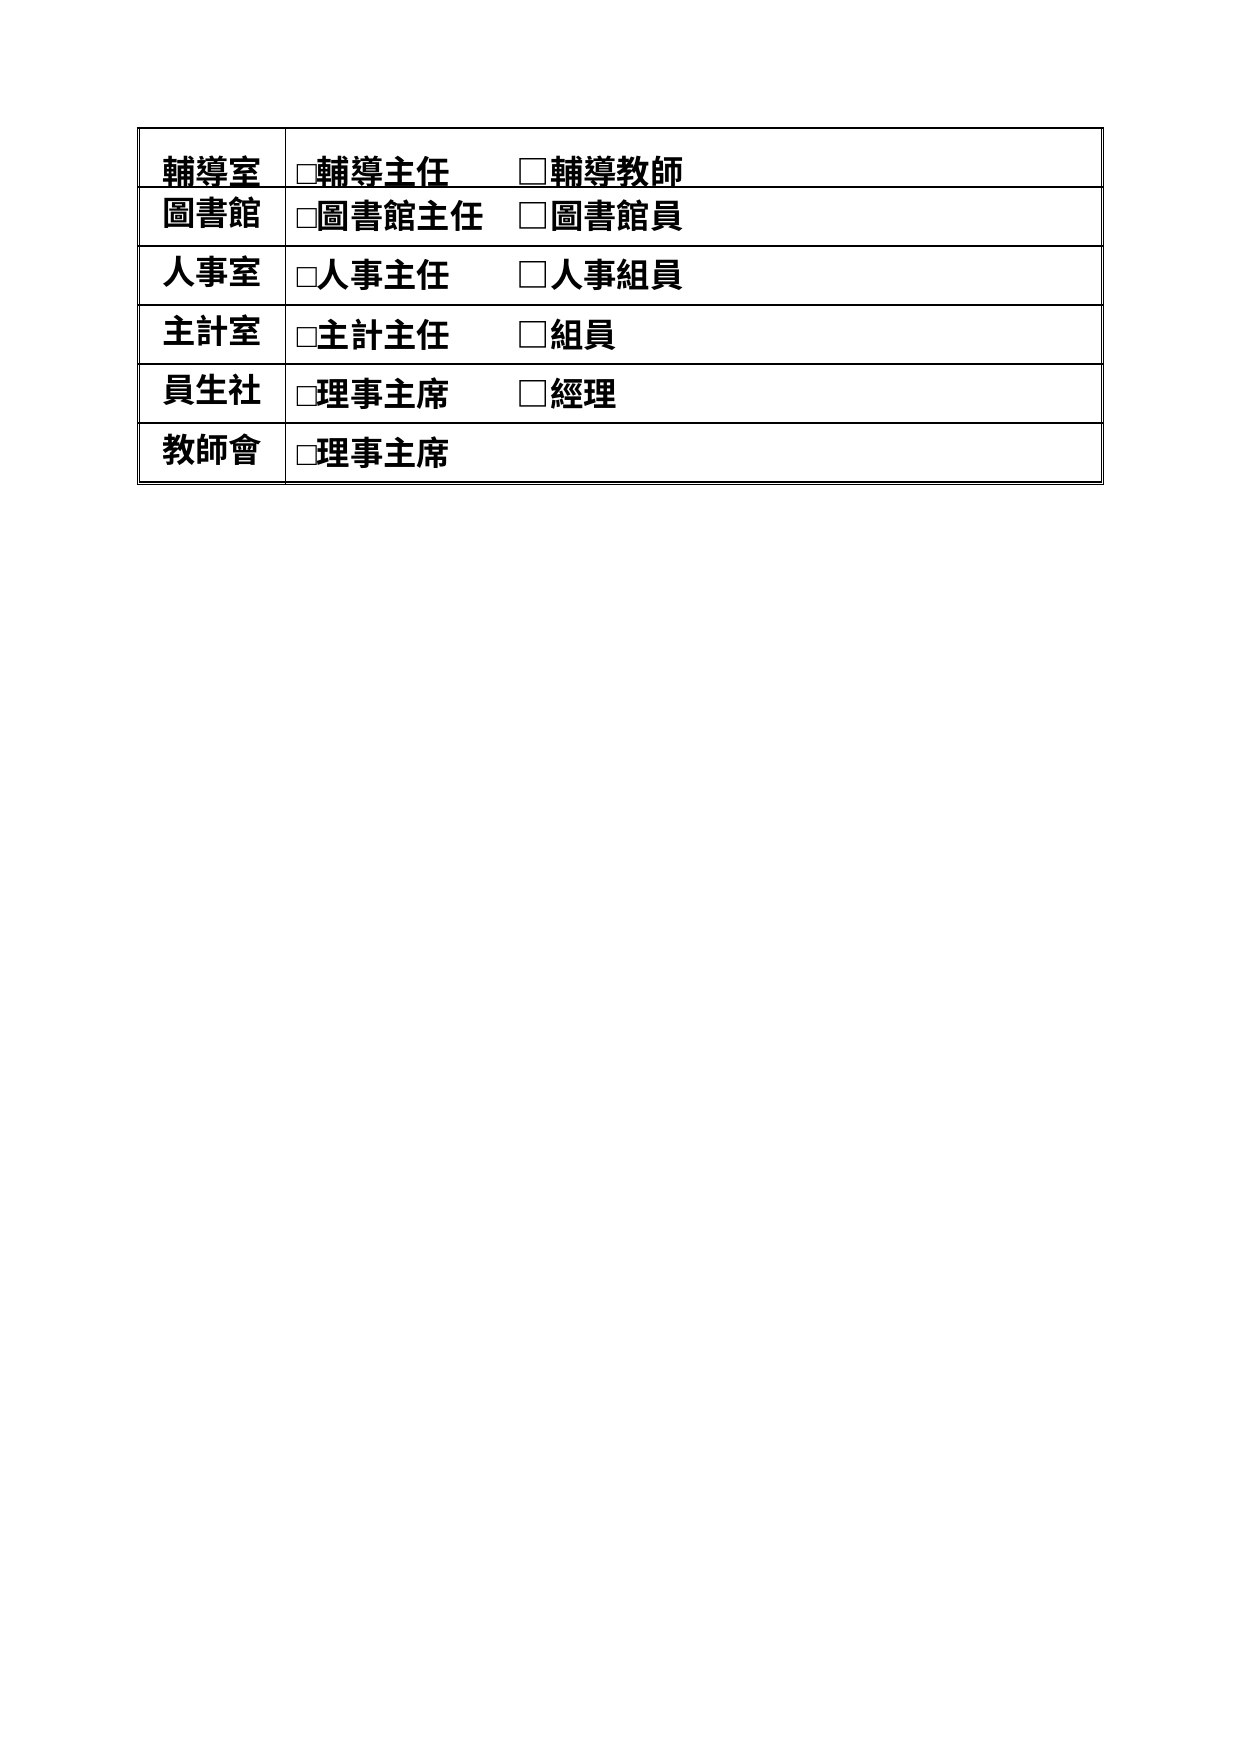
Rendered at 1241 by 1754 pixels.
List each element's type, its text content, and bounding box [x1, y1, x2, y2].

table_cell 員生社 [140, 365, 285, 422]
table_cell 人事室 [140, 247, 285, 304]
table_cell 主計室 [140, 306, 285, 363]
table_cell □理事主席 [286, 424, 1101, 481]
table_cell □理事主席 □經理 [286, 365, 1101, 422]
table_cell □主計主任 □組員 [286, 306, 1101, 363]
table_cell 教師會 [140, 424, 285, 481]
table_cell □人事主任 □人事組員 [286, 247, 1101, 304]
table_cell 輔導室 [140, 129, 285, 186]
table_cell □圖書館主任 □圖書館員 [286, 188, 1101, 245]
table_cell □輔導主任 □輔導教師 [286, 129, 1101, 186]
table_cell 圖書館 [140, 188, 285, 245]
